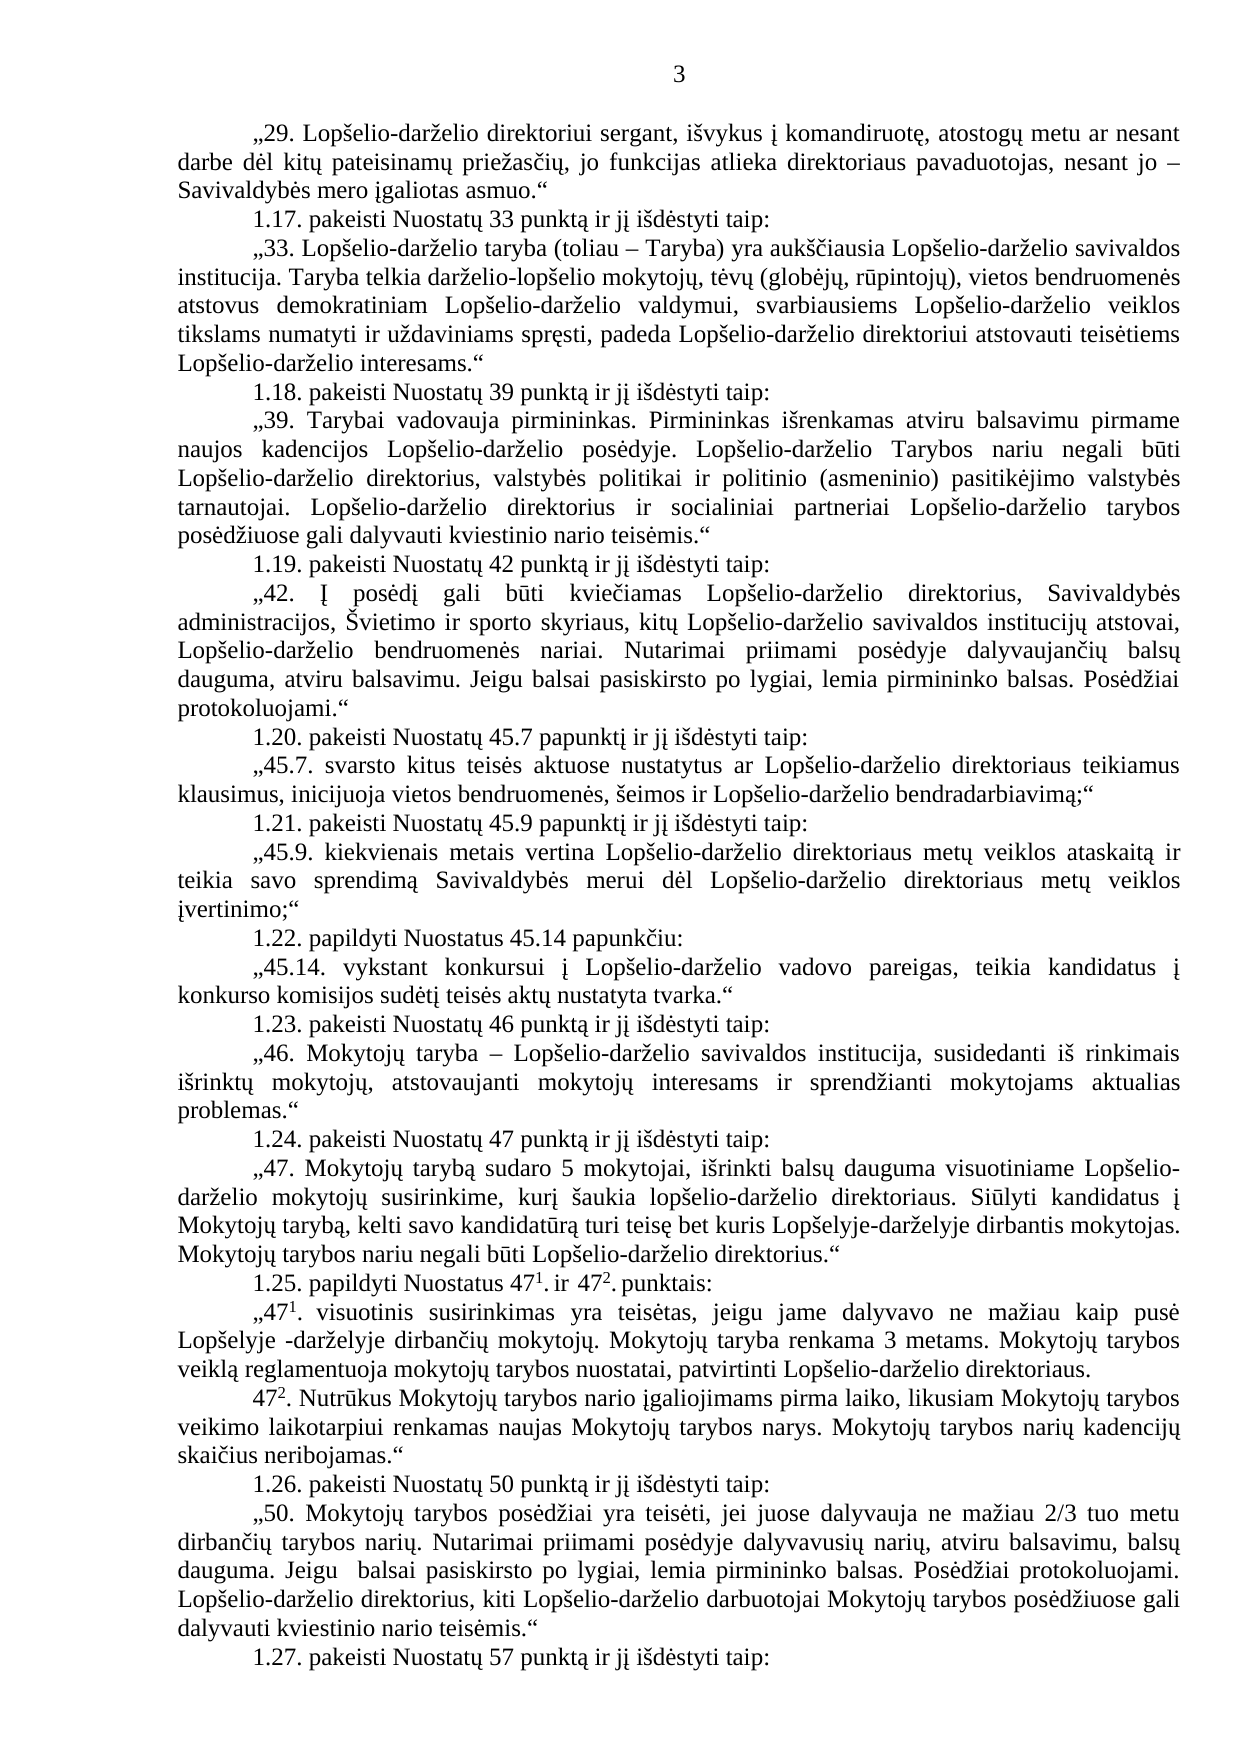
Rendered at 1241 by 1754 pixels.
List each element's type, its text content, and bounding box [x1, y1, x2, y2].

text „42. Į posėdį gali būti kviečiamas Lopšelio-darželio direktorius, Savivaldybės administracijos, Švietimo ir sporto skyriaus, kitų Lopšelio-darželio savivaldos institucijų atstovai, Lopšelio-darželio bendruomenės nariai. Nutarimai priimami posėdyje dalyvaujančių balsų dauguma, atviru balsavimu. Jeigu balsai pasiskirsto po lygiai, lemia pirmininko balsas. Posėdžiai protokoluojami.“ [177, 578, 1181, 722]
text 1.26. pakeisti Nuostatų 50 punktą ir jį išdėstyti taip: [177, 1469, 1181, 1498]
text „29. Lopšelio-darželio direktoriui sergant, išvykus į komandiruotę, atostogų metu ar nesant darbe dėl kitų pateisinamų priežasčių, jo funkcijas atlieka direktoriaus pavaduotojas, nesant jo – Savivaldybės mero įgaliotas asmuo.“ [177, 118, 1181, 204]
text 1.18. pakeisti Nuostatų 39 punktą ir jį išdėstyti taip: [177, 377, 1181, 406]
text 1.21. pakeisti Nuostatų 45.9 papunktį ir jį išdėstyti taip: [177, 808, 1181, 837]
text 1.24. pakeisti Nuostatų 47 punktą ir jį išdėstyti taip: [177, 1124, 1181, 1153]
text 1.20. pakeisti Nuostatų 45.7 papunktį ir jį išdėstyti taip: [177, 722, 1181, 751]
text 472. Nutrūkus Mokytojų tarybos nario įgaliojimams pirma laiko, likusiam Mokytojų tarybos veikimo laikotarpiui renkamas naujas Mokytojų tarybos narys. Mokytojų tarybos narių kadencijų skaičius neribojamas.“ [177, 1383, 1181, 1469]
text „471. visuotinis susirinkimas yra teisėtas, jeigu jame dalyvavo ne mažiau kaip pusė Lopšelyje -darželyje dirbančių mokytojų. Mokytojų taryba renkama 3 metams. Mokytojų tarybos veiklą reglamentuoja mokytojų tarybos nuostatai, patvirtinti Lopšelio-darželio direktoriaus. [177, 1297, 1181, 1383]
text „45.14. vykstant konkursui į Lopšelio-darželio vadovo pareigas, teikia kandidatus į konkurso komisijos sudėtį teisės aktų nustatyta tvarka.“ [177, 952, 1181, 1009]
text „39. Tarybai vadovauja pirmininkas. Pirmininkas išrenkamas atviru balsavimu pirmame naujos kadencijos Lopšelio-darželio posėdyje. Lopšelio-darželio Tarybos nariu negali būti Lopšelio-darželio direktorius, valstybės politikai ir politinio (asmeninio) pasitikėjimo valstybės tarnautojai. Lopšelio-darželio direktorius ir socialiniai partneriai Lopšelio-darželio tarybos posėdžiuose gali dalyvauti kviestinio nario teisėmis.“ [177, 406, 1181, 549]
text 1.19. pakeisti Nuostatų 42 punktą ir jį išdėstyti taip: [177, 549, 1181, 578]
text „33. Lopšelio-darželio taryba (toliau – Taryba) yra aukščiausia Lopšelio-darželio savivaldos institucija. Taryba telkia darželio-lopšelio mokytojų, tėvų (globėjų, rūpintojų), vietos bendruomenės atstovus demokratiniam Lopšelio-darželio valdymui, svarbiausiems Lopšelio-darželio veiklos tikslams numatyti ir uždaviniams spręsti, padeda Lopšelio-darželio direktoriui atstovauti teisėtiems Lopšelio-darželio interesams.“ [177, 233, 1181, 377]
text „45.9. kiekvienais metais vertina Lopšelio-darželio direktoriaus metų veiklos ataskaitą ir teikia savo sprendimą Savivaldybės merui dėl Lopšelio-darželio direktoriaus metų veiklos įvertinimo;“ [177, 837, 1181, 923]
text 1.27. pakeisti Nuostatų 57 punktą ir jį išdėstyti taip: [177, 1642, 1181, 1671]
text „47. Mokytojų tarybą sudaro 5 mokytojai, išrinkti balsų dauguma visuotiniame Lopšelio-darželio mokytojų susirinkime, kurį šaukia lopšelio-darželio direktoriaus. Siūlyti kandidatus į Mokytojų tarybą, kelti savo kandidatūrą turi teisę bet kuris Lopšelyje-darželyje dirbantis mokytojas. Mokytojų tarybos nariu negali būti Lopšelio-darželio direktorius.“ [177, 1153, 1181, 1268]
text 1.25. papildyti Nuostatus 471. ir 472. punktais: [177, 1268, 1181, 1297]
text 1.23. pakeisti Nuostatų 46 punktą ir jį išdėstyti taip: [177, 1009, 1181, 1038]
text „45.7. svarsto kitus teisės aktuose nustatytus ar Lopšelio-darželio direktoriaus teikiamus klausimus, inicijuoja vietos bendruomenės, šeimos ir Lopšelio-darželio bendradarbiavimą;“ [177, 751, 1181, 808]
text 1.22. papildyti Nuostatus 45.14 papunkčiu: [177, 923, 1181, 952]
text 1.17. pakeisti Nuostatų 33 punktą ir jį išdėstyti taip: [177, 204, 1181, 233]
text „46. Mokytojų taryba – Lopšelio-darželio savivaldos institucija, susidedanti iš rinkimais išrinktų mokytojų, atstovaujanti mokytojų interesams ir sprendžianti mokytojams aktualias problemas.“ [177, 1038, 1181, 1124]
text „50. Mokytojų tarybos posėdžiai yra teisėti, jei juose dalyvauja ne mažiau 2/3 tuo metu dirbančių tarybos narių. Nutarimai priimami posėdyje dalyvavusių narių, atviru balsavimu, balsų dauguma. Jeigu balsai pasiskirsto po lygiai, lemia pirmininko balsas. Posėdžiai protokoluojami. Lopšelio-darželio direktorius, kiti Lopšelio-darželio darbuotojai Mokytojų tarybos posėdžiuose gali dalyvauti kviestinio nario teisėmis.“ [177, 1498, 1181, 1642]
